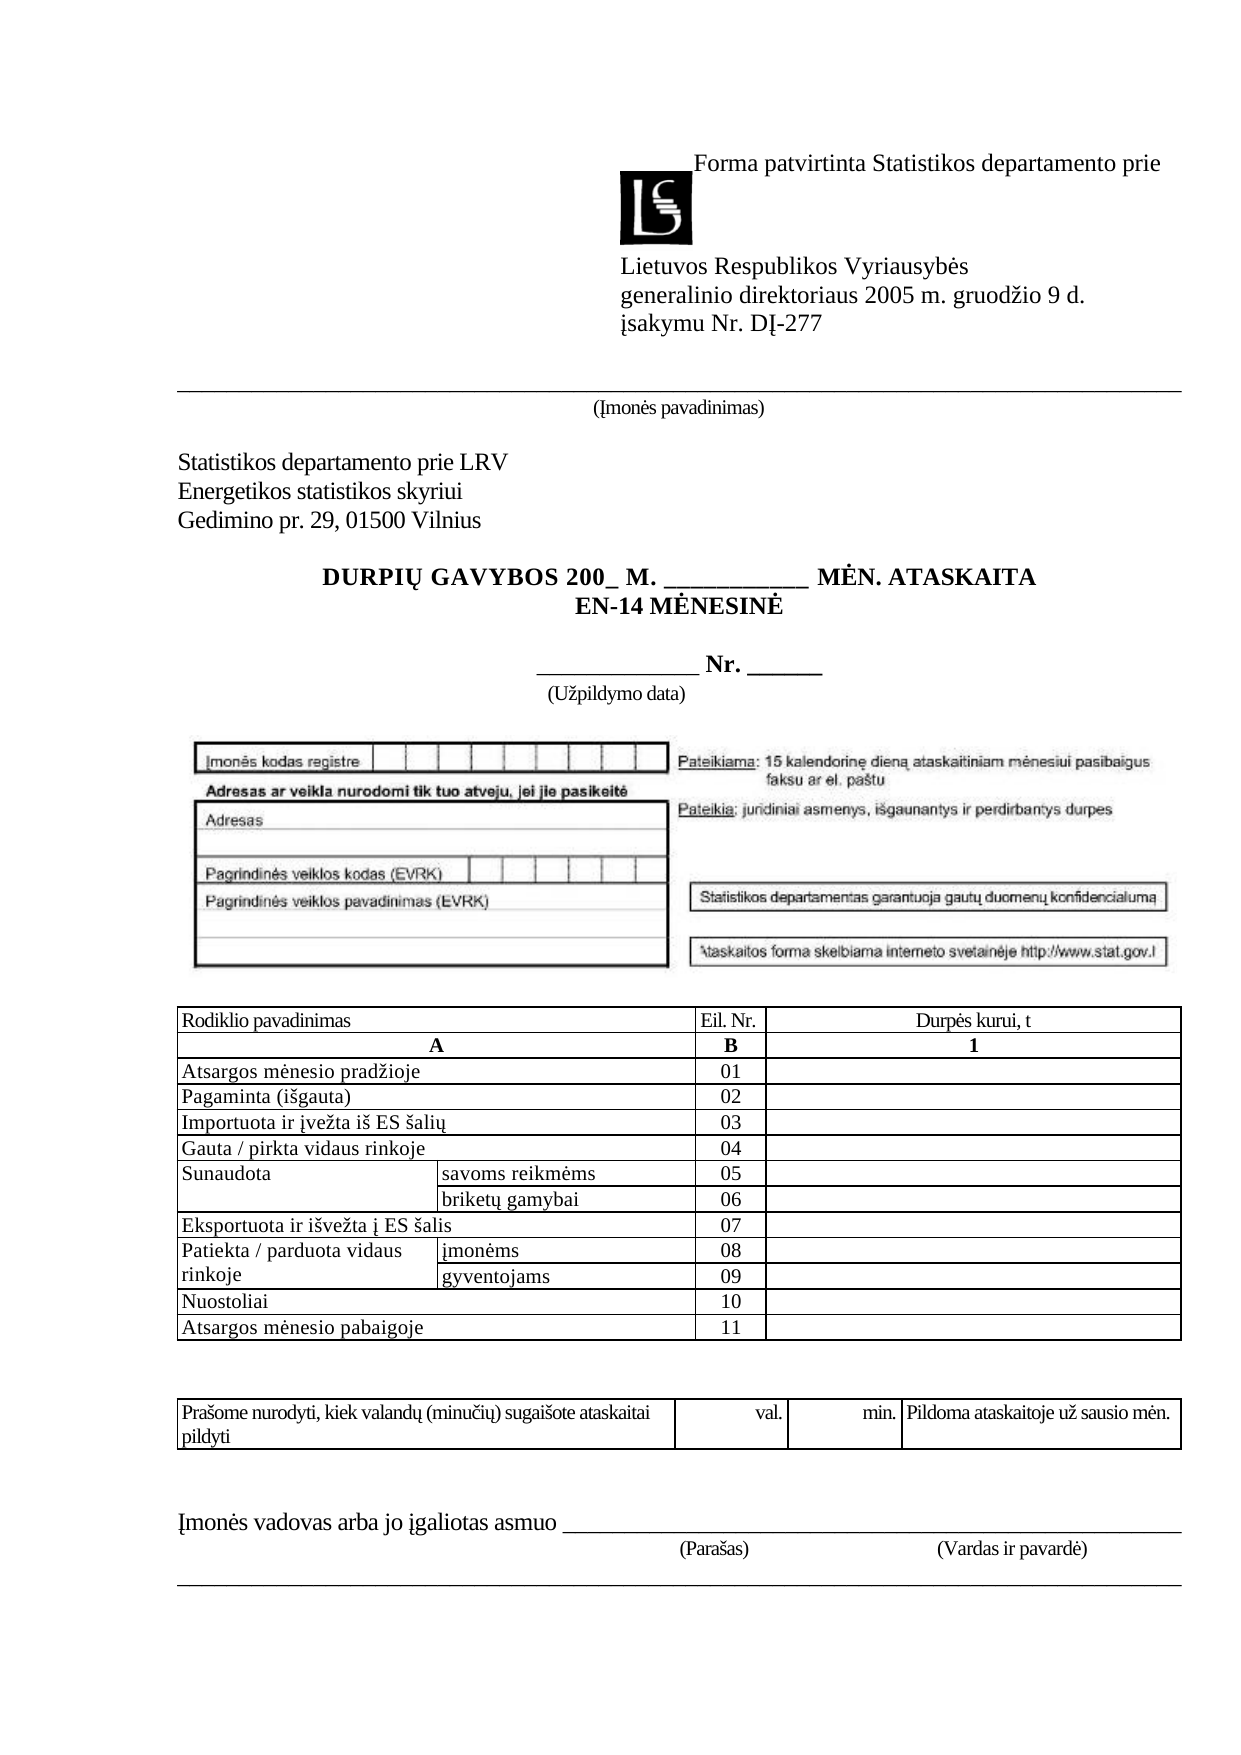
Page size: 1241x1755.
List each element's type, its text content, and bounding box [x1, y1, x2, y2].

table_cell 08 [696, 1238, 700, 1262]
text (Užpildymo data) [177, 677, 1181, 706]
text Statistikos departamento prie LRV [177, 447, 765, 476]
table_cell 03 [696, 1110, 700, 1134]
table_header val. [676, 1400, 787, 1448]
table_cell A [691, 1033, 695, 1057]
text generalinio direktoriaus 2005 m. gruodžio 9 d. [177, 280, 1181, 308]
table_header min. [789, 1400, 901, 1448]
table_cell 10 [696, 1290, 700, 1313]
table_cell 04 [696, 1136, 700, 1160]
table_cell Patiekta / parduota vidaus rinkoje [178, 1238, 437, 1288]
text Įmonės vadovas arba jo įgaliotas asmuo [177, 1507, 1181, 1536]
table_cell 06 [696, 1187, 700, 1211]
text Lietuvos Respublikos Vyriausybės [177, 251, 1181, 280]
text _____________ Nr. ______ [177, 649, 1181, 677]
table_cell Sunaudota [178, 1161, 437, 1211]
text Gedimino pr. 29, 01500 Vilnius [177, 505, 765, 534]
table_cell 09 [696, 1264, 765, 1288]
text įsakymu Nr. DĮ-277 [177, 308, 1181, 337]
table_cell 11 [696, 1315, 700, 1339]
text Energetikos statistikos skyriui [177, 476, 765, 505]
text Forma patvirtinta Statistikos departamento prie [177, 148, 1181, 251]
table_cell 05 [696, 1161, 700, 1185]
text (Įmonės pavadinimas) [177, 395, 1181, 419]
table_cell 01 [696, 1059, 700, 1083]
table_cell B [696, 1033, 765, 1057]
text EN-14 MĖNESINĖ [177, 591, 1181, 620]
text (Parašas) (Vardas ir pavardė) [679, 1536, 1181, 1560]
text DURPIŲ GAVYBOS 200_ M. ___________ MĖN. ATASKAITA [177, 562, 1181, 591]
table_cell 07 [696, 1213, 700, 1237]
table_cell 02 [696, 1085, 700, 1108]
table_header Pildoma ataskaitoje už sausio mėn. [903, 1400, 1180, 1448]
